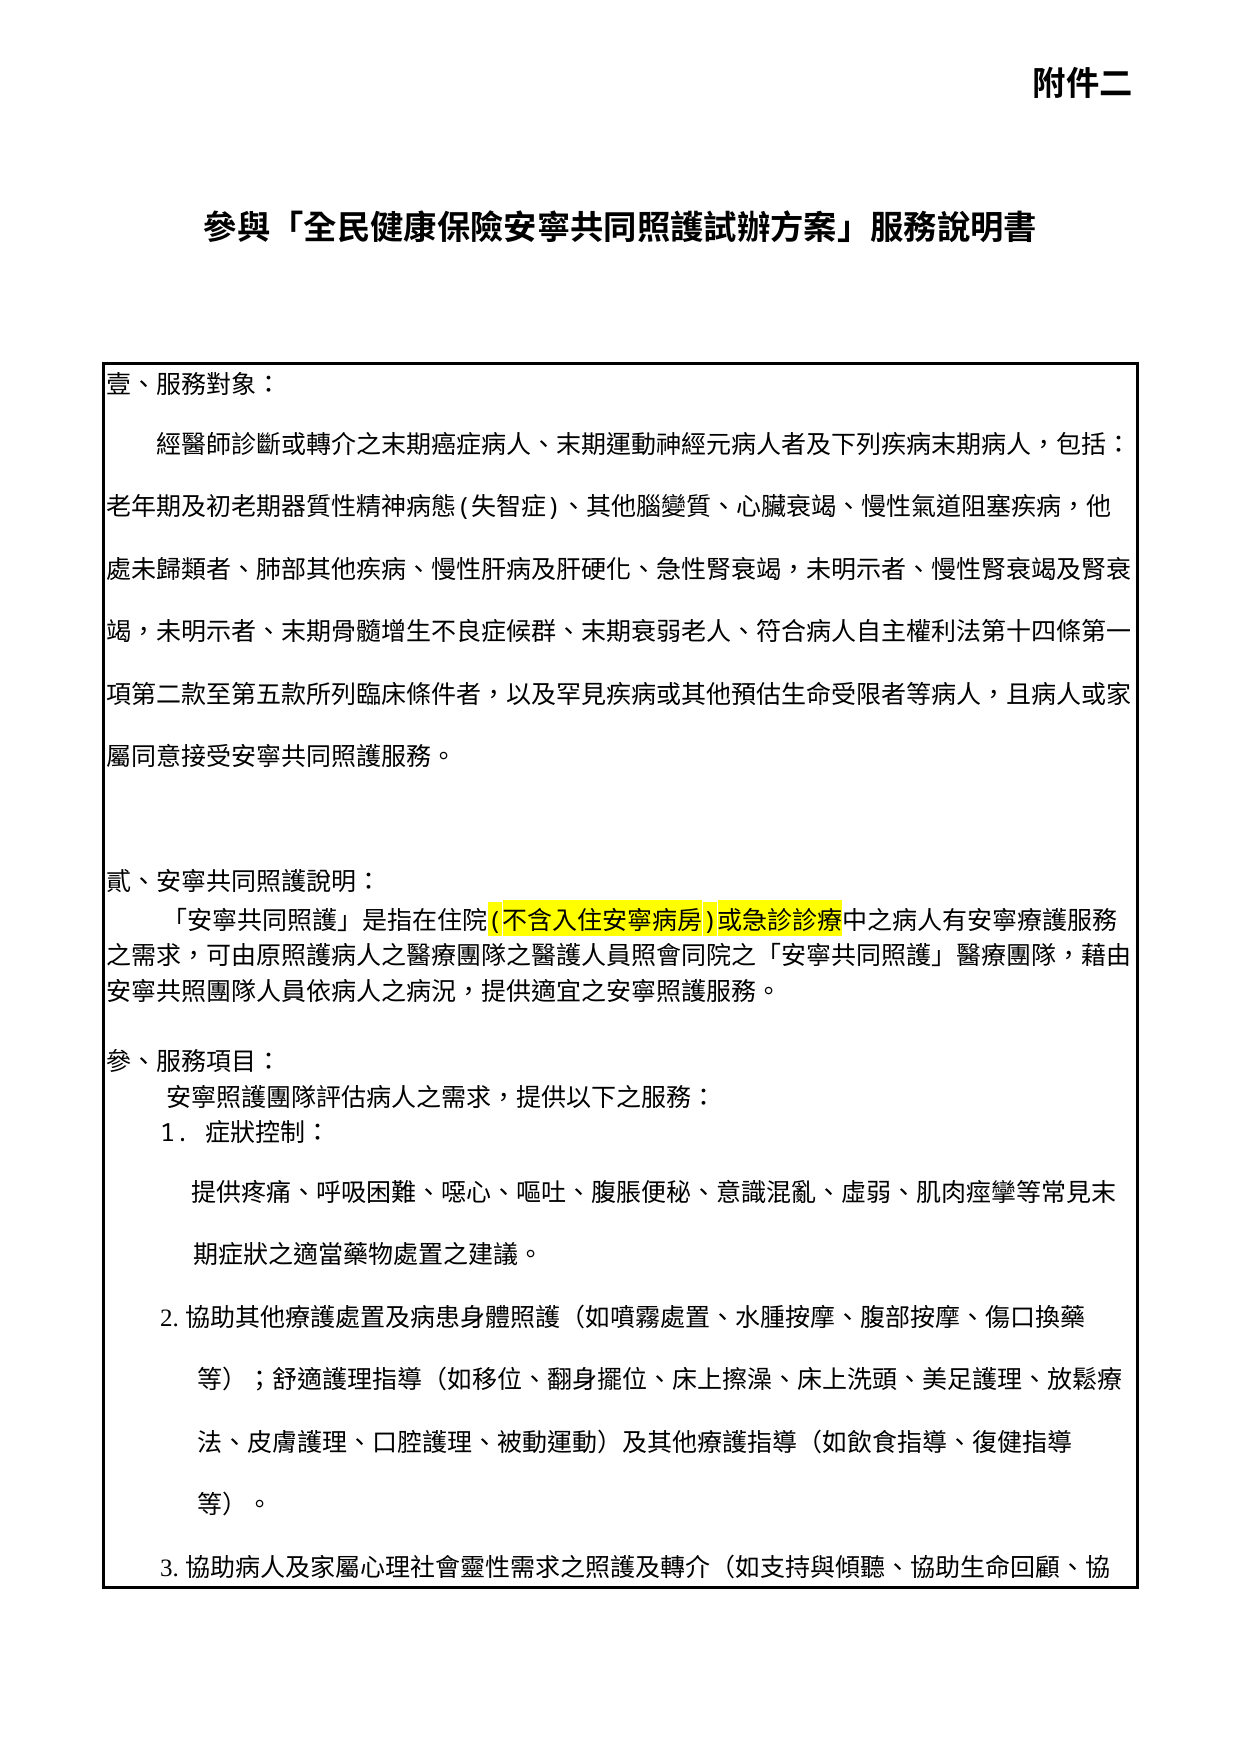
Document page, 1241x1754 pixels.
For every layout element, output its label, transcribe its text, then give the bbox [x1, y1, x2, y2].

table_header 壹、服務對象： 經醫師診斷或轉介之末期癌症病人、末期運動神經元病人者及下列疾病末期病人，包括：老年期及初老期器質性精神病態(失智症)、其他腦變質、心臟衰竭、慢性氣道阻塞疾病，他處未歸類者、肺部其他疾病、慢性肝病及肝硬化、急性腎衰竭，未明示者、慢性腎衰竭及腎衰竭，未明示者、末期骨髓增生不良症候群、末期衰弱老人、符合病人自主權利法第十四條第一項第二款至第五款所列臨床條件者，以及罕見疾病或其他預估生命受限者等病人，且病人或家屬同意接受安寧共同照護服務。 貳、安寧共同照護說明： 「安寧共同照護」是指在住院(不含入住安寧病房)或急診診療中之病人有安寧療護服務之需求，可由原照護病人之醫療團隊之醫護人員照會同院之「安寧共同照護」醫療團隊，藉由安寧共照團隊人員依病人之病況，提供適宜之安寧照護服務。 參、服務項目： 安寧照護團隊評估病人之需求，提供以下之服務： 1. 症狀控制： 提供疼痛、呼吸困難、噁心、嘔吐、腹脹便秘、意識混亂、虛弱、肌肉痙攣等常見末期症狀之適當藥物處置之建議。 2. 協助其他療護處置及病患身體照護（如噴霧處置、水腫按摩、腹部按摩、傷口換藥等）；舒適護理指導（如移位、翻身擺位、床上擦澡、床上洗頭、美足護理、放鬆療法、皮膚護理、口腔護理、被動運動）及其他療護指導（如飲食指導、復健指導等）。 3. 協助病人及家屬心理社會靈性需求之照護及轉介（如支持與傾聽、協助生命回顧、協 [105, 365, 1136, 1586]
text 參與「全民健康保險安寧共同照護試辦方案」服務說明書 [118, 175, 1122, 362]
text 附件二 [1033, 57, 1150, 105]
